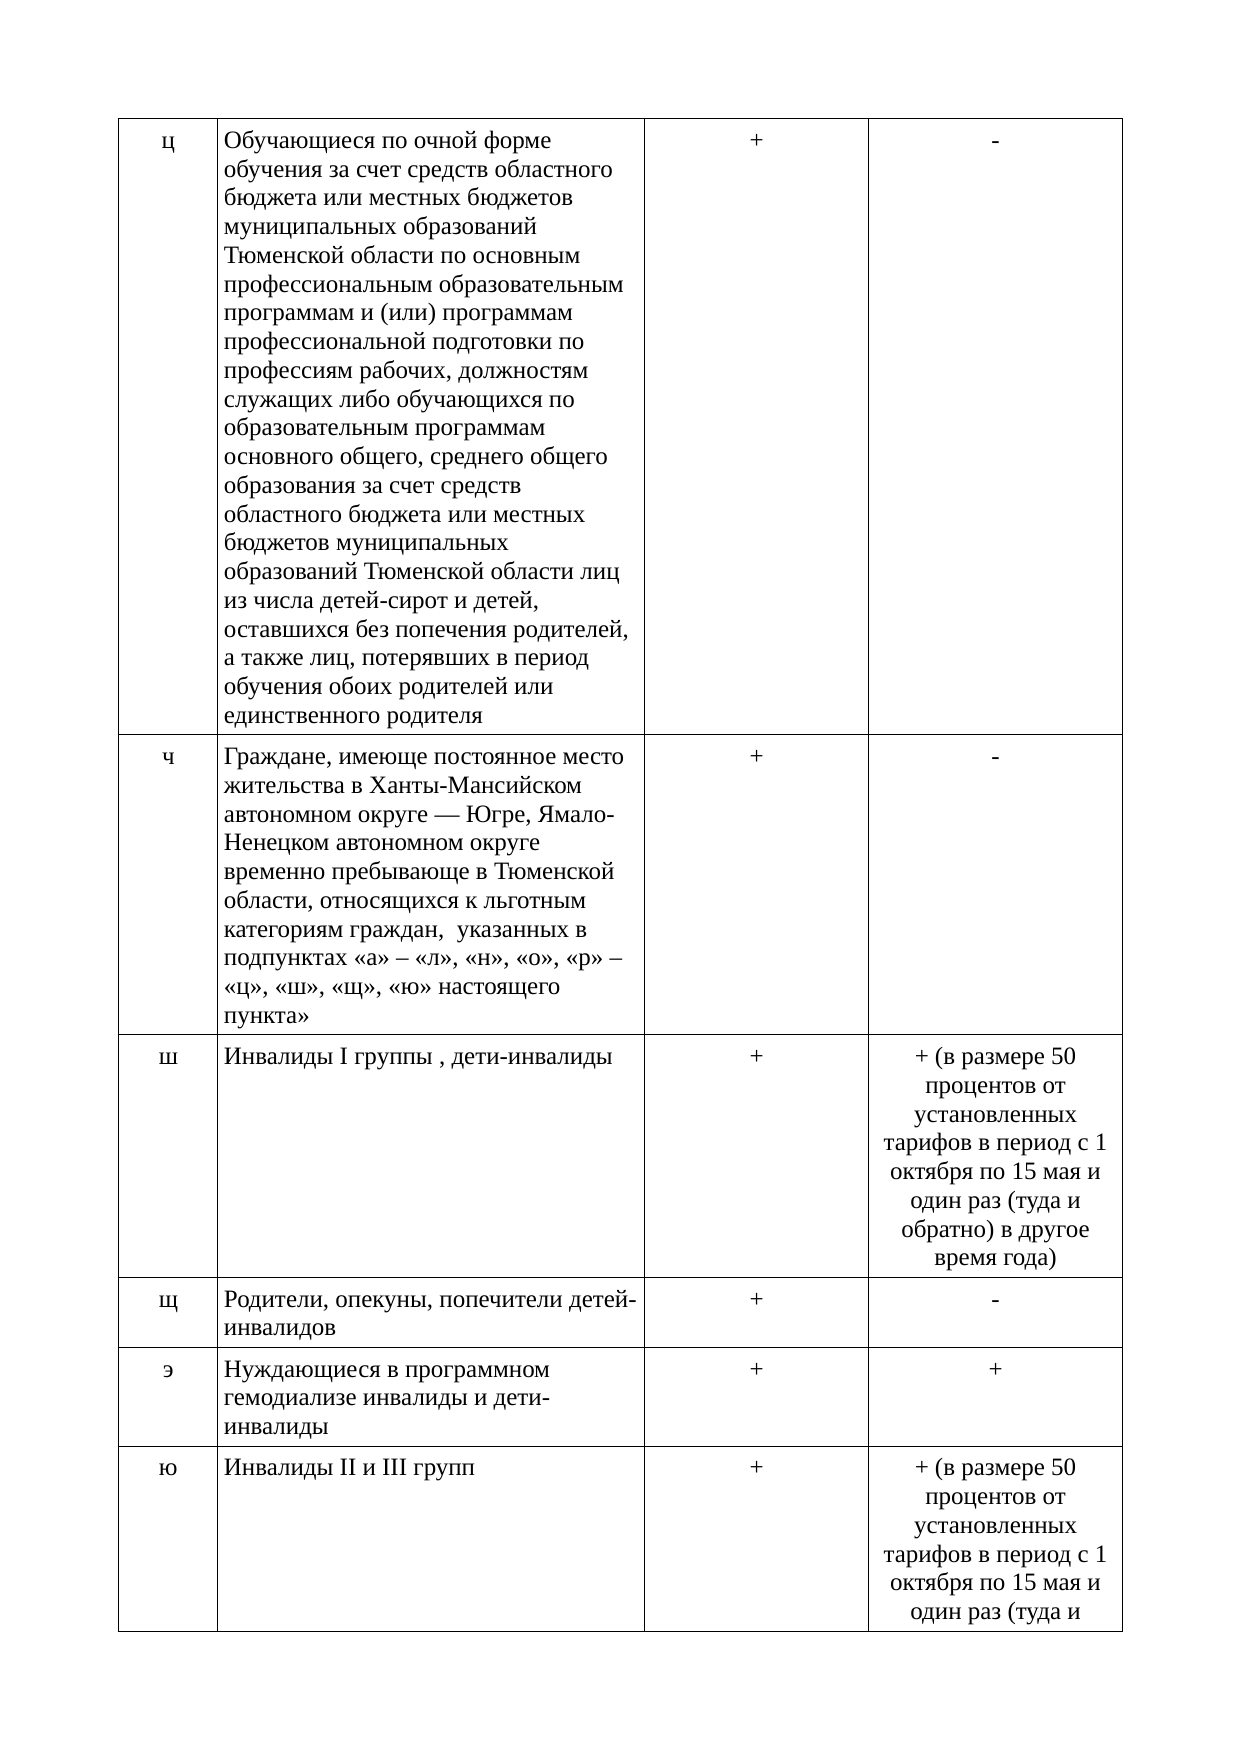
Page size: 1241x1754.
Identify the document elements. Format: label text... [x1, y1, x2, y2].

table_cell + [645, 735, 868, 1034]
table_cell э [119, 1348, 217, 1446]
table_cell ч [119, 735, 217, 1034]
table_cell Инвалиды I группы , дети-инвалиды [218, 1035, 644, 1277]
table_cell - [869, 119, 1122, 734]
table_cell + [645, 1348, 868, 1446]
table_cell щ [119, 1278, 217, 1347]
table_cell + [869, 1348, 1122, 1446]
table_cell + [645, 1447, 868, 1631]
table_cell Инвалиды II и III групп [218, 1447, 644, 1631]
table_cell + [645, 1035, 868, 1277]
table_cell - [869, 1278, 1122, 1347]
table_cell ю [119, 1447, 217, 1631]
table_cell ш [119, 1035, 217, 1277]
table_cell + (в размере 50 процентов от установленных тарифов в период с 1 октября по 15 мая и один раз (туда и [869, 1447, 1122, 1631]
table_cell + [645, 1278, 868, 1347]
table_cell Обучающиеся по очной форме обучения за счет средств областного бюджета или местных бюджетов муниципальных образований Тюменской области по основным профессиональным образовательным программам и (или) программам профессиональной подготовки по профессиям рабочих, должностям служащих либо обучающихся по образовательным программам основного общего, среднего общего образования за счет средств областного бюджета или местных бюджетов муниципальных образований Тюменской области лиц из числа детей-сирот и детей, оставшихся без попечения родителей, а также лиц, потерявших в период обучения обоих родителей или единственного родителя [218, 119, 644, 734]
table_cell - [869, 735, 1122, 1034]
table_cell ц [119, 119, 217, 734]
table_cell Родители, опекуны, попечители детей-инвалидов [218, 1278, 644, 1347]
table_cell + [645, 119, 868, 734]
table_cell Нуждающиеся в программном гемодиализе инвалиды и дети-инвалиды [218, 1348, 644, 1446]
table_cell Граждане, имеюще постоянное место жительства в Ханты-Мансийском автономном округе — Югре, Ямало-Ненецком автономном округе временно пребывающе в Тюменской области, относящихся к льготным категориям граждан, указанных в подпунктах «а» – «л», «н», «о», «р» – «ц», «ш», «щ», «ю» настоящего пункта» [218, 735, 644, 1034]
table_cell + (в размере 50 процентов от установленных тарифов в период с 1 октября по 15 мая и один раз (туда и обратно) в другое время года) [869, 1035, 1122, 1277]
